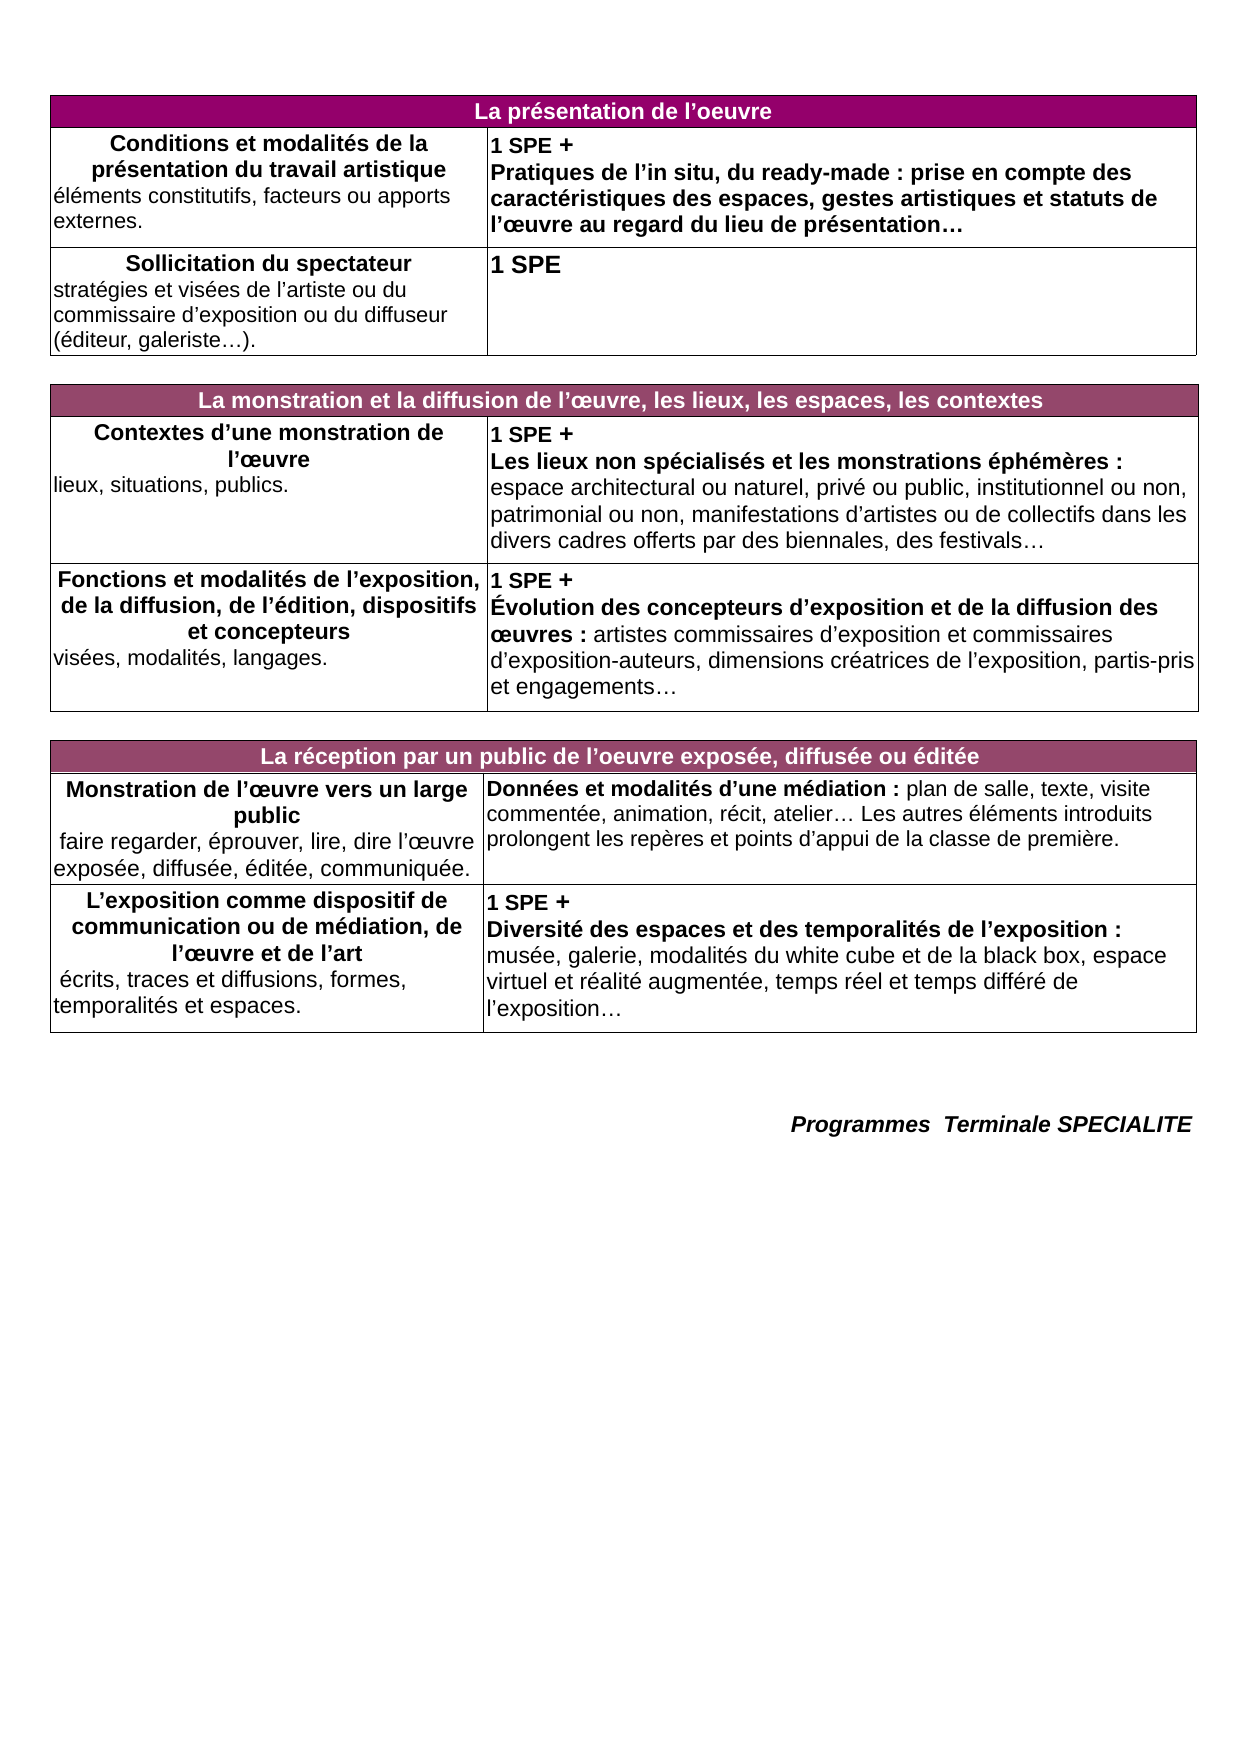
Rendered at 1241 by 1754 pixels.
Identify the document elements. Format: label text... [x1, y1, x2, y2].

table_header La réception par un public de l’oeuvre exposée, diffusée ou éditée [51, 741, 1196, 772]
table_cell L’exposition comme dispositif de communication ou de médiation, de l’œuvre et de l’art écrits, traces et diffusions, formes, temporalités et espaces. [51, 885, 483, 1032]
table_cell 1 SPE [488, 248, 1196, 355]
table_cell 1 SPE + Évolution des concepteurs d’exposition et de la diffusion des œuvres : artistes commissaires d’exposition et commissaires d’exposition-auteurs, dimensions créatrices de l’exposition, partis-pris et engagements… [488, 564, 1198, 711]
table_cell 1 SPE + Les lieux non spécialisés et les monstrations éphémères : espace architectural ou naturel, privé ou public, institutionnel ou non, patrimonial ou non, manifestations d’artistes ou de collectifs dans les divers cadres offerts par des biennales, des festivals… [488, 417, 1198, 562]
table_cell Conditions et modalités de la présentation du travail artistique éléments constitutifs, facteurs ou apports externes. [51, 128, 487, 247]
table_cell 1 SPE + Diversité des espaces et des temporalités de l’exposition : musée, galerie, modalités du white cube et de la black box, espace virtuel et réalité augmentée, temps réel et temps différé de l’exposition… [484, 885, 1196, 1032]
table_header La monstration et la diffusion de l’œuvre, les lieux, les espaces, les contextes [51, 385, 1198, 416]
text Programmes Terminale SPECIALITE [61, 1111, 1194, 1138]
table_cell Fonctions et modalités de l’exposition, de la diffusion, de l’édition, dispositifs et concepteurs visées, modalités, langages. [51, 564, 487, 711]
table_cell 1 SPE + Pratiques de l’in situ, du ready-made : prise en compte des caractéristiques des espaces, gestes artistiques et statuts de l’œuvre au regard du lieu de présentation… [488, 128, 1196, 247]
table_cell Données et modalités d’une médiation : plan de salle, texte, visite commentée, animation, récit, atelier… Les autres éléments introduits prolongent les repères et points d’appui de la classe de première. [484, 774, 1196, 884]
table_cell Sollicitation du spectateur stratégies et visées de l’artiste ou du commissaire d’exposition ou du diffuseur (éditeur, galeriste…). [51, 248, 487, 355]
table_header La présentation de l’oeuvre [51, 96, 1196, 127]
table_cell Monstration de l’œuvre vers un large public faire regarder, éprouver, lire, dire l’œuvre exposée, diffusée, éditée, communiquée. [51, 774, 483, 884]
table_cell Contextes d’une monstration de l’œuvre lieux, situations, publics. [51, 417, 487, 562]
